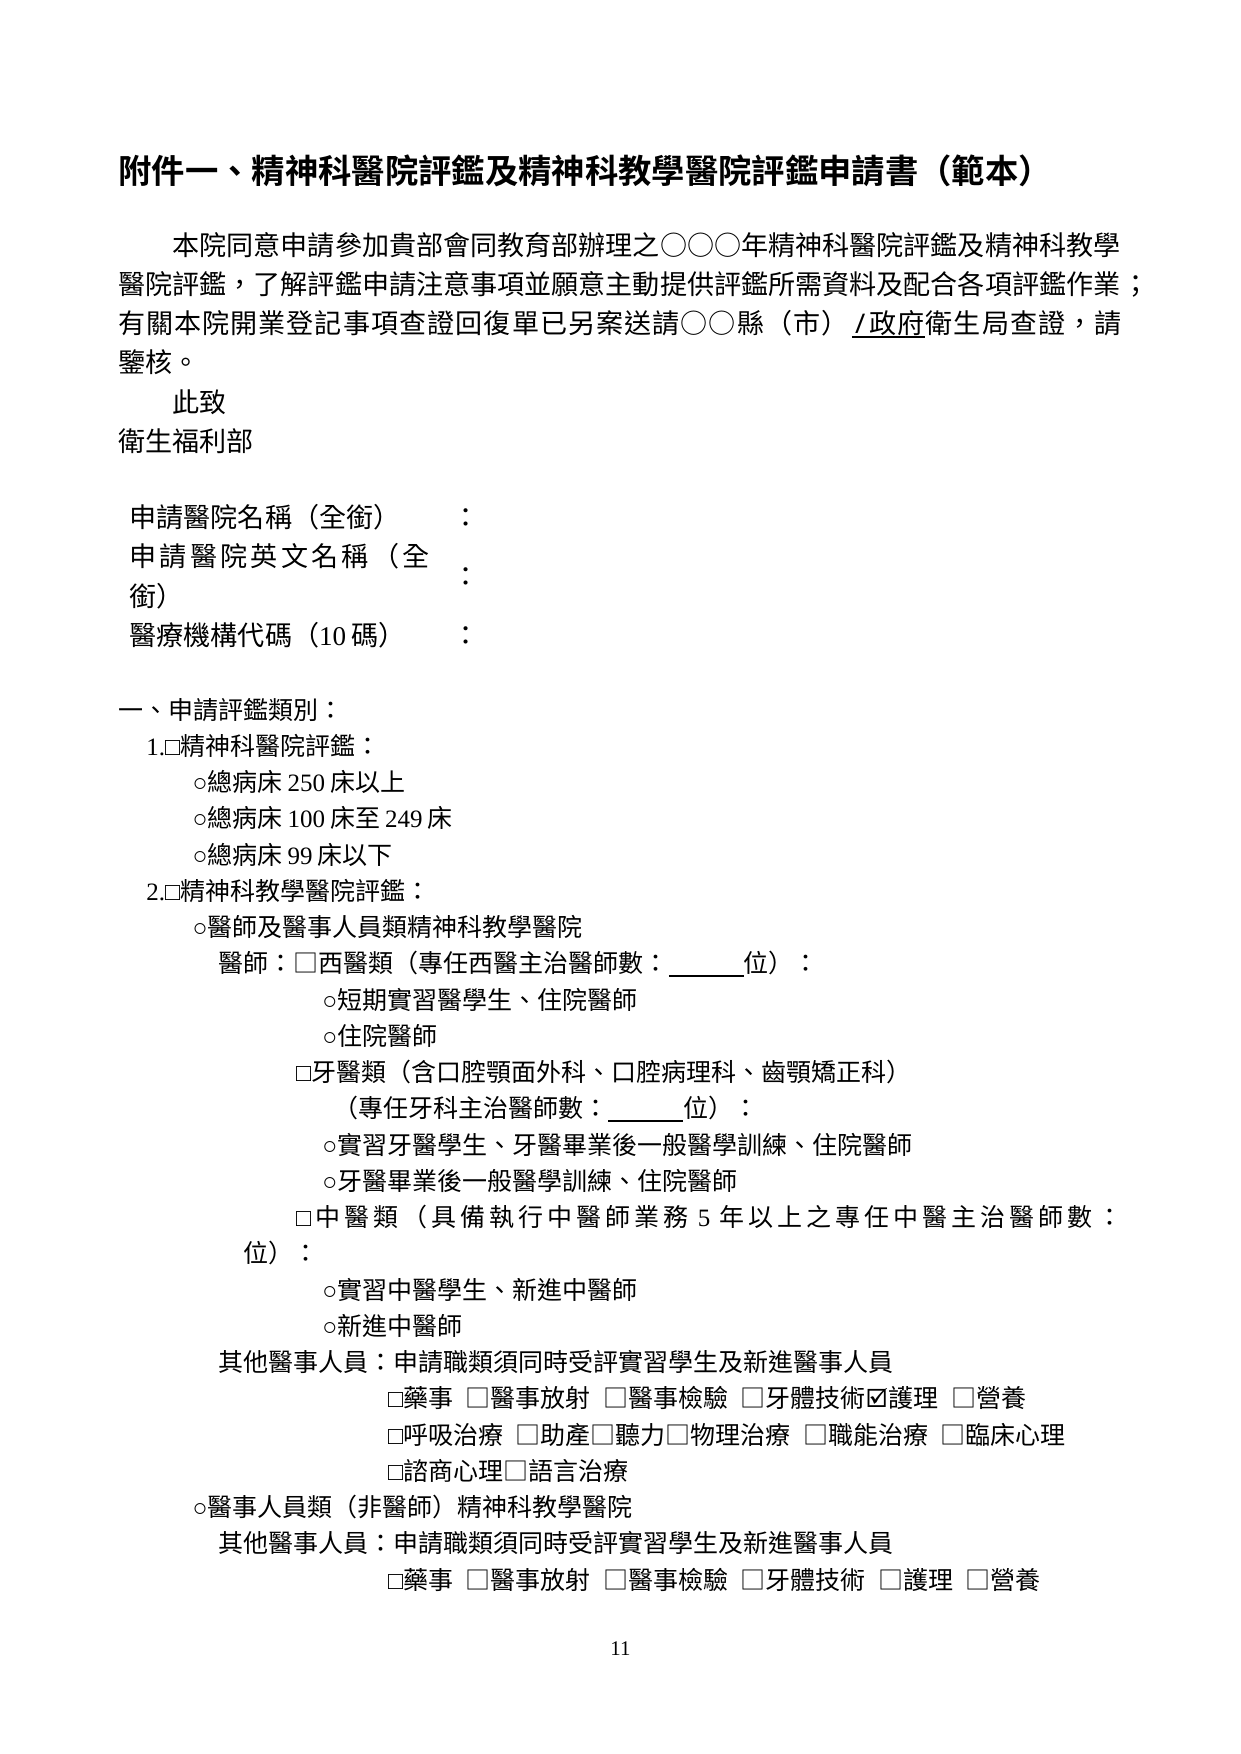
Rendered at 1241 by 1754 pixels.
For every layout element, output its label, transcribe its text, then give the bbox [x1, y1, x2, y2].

text ○總病床100床至249床 [178, 799, 1122, 835]
text 醫師：□西醫類（專任西醫主治醫師數： 位）： [118, 944, 1134, 980]
text □牙醫類（含口腔顎面外科、口腔病理科、齒顎矯正科） [243, 1053, 1122, 1089]
text ○醫師及醫事人員類精神科教學醫院 [178, 908, 1122, 944]
text （專任牙科主治醫師數： 位）： [333, 1089, 1122, 1125]
table_cell 申請醫院英文名稱（全銜） [118, 535, 441, 614]
text 一、申請評鑑類別： [118, 690, 1122, 726]
text □中醫類（具備執行中醫師業務5年以上之專任中醫主治醫師數： 位）： [243, 1198, 1122, 1270]
text ○總病床99床以下 [178, 835, 1122, 871]
text ○醫事人員類（非醫師）精神科教學醫院 [178, 1488, 1122, 1524]
text 此致 [118, 381, 1122, 420]
text □呼吸治療 □助產□聽力□物理治療 □職能治療 □臨床心理 [316, 1415, 1122, 1451]
table_header ： [441, 496, 477, 535]
text □藥事 □醫事放射 □醫事檢驗 □牙體技術護理 □營養 [316, 1379, 1122, 1415]
text 其他醫事人員：申請職類須同時受評實習學生及新進醫事人員 [118, 1524, 1134, 1560]
text 其他醫事人員：申請職類須同時受評實習學生及新進醫事人員 [118, 1343, 1134, 1379]
text ○短期實習醫學生、住院醫師 [276, 980, 1122, 1016]
text ○實習牙醫學生、牙醫畢業後一般醫學訓練、住院醫師 [276, 1125, 1122, 1161]
text ○總病床250床以上 [178, 763, 1122, 799]
text 本院同意申請參加貴部會同教育部辦理之○○○年精神科醫院評鑑及精神科教學醫院評鑑，了解評鑑申請注意事項並願意主動提供評鑑所需資料及配合各項評鑑作業；有關本院開業登記事項查證回復單已另案送請○○縣（市）/政府衛生局查證，請 鑒核。 [118, 223, 1122, 381]
table_header [477, 496, 1122, 535]
table_cell 醫療機構代碼（10碼） [118, 614, 441, 653]
text □諮商心理□語言治療 [316, 1451, 1122, 1488]
text ○牙醫畢業後一般醫學訓練、住院醫師 [276, 1161, 1122, 1198]
text 1.□精神科醫院評鑑： [146, 726, 1122, 763]
text ○實習中醫學生、新進中醫師 [276, 1270, 1122, 1306]
table_header 申請醫院名稱（全銜） [118, 496, 441, 535]
text 衛生福利部 [118, 420, 1122, 459]
table_cell [477, 614, 1122, 653]
text 附件一、精神科醫院評鑑及精神科教學醫院評鑑申請書（範本） [118, 127, 1122, 189]
table_cell ： [441, 614, 477, 653]
text ○新進中醫師 [276, 1306, 1122, 1343]
text ○住院醫師 [276, 1016, 1122, 1053]
text 2.□精神科教學醫院評鑑： [146, 871, 1122, 908]
table_cell ： [441, 535, 477, 614]
table_cell [477, 535, 1122, 614]
text □藥事 □醫事放射 □醫事檢驗 □牙體技術 □護理 □營養 [316, 1560, 1122, 1596]
